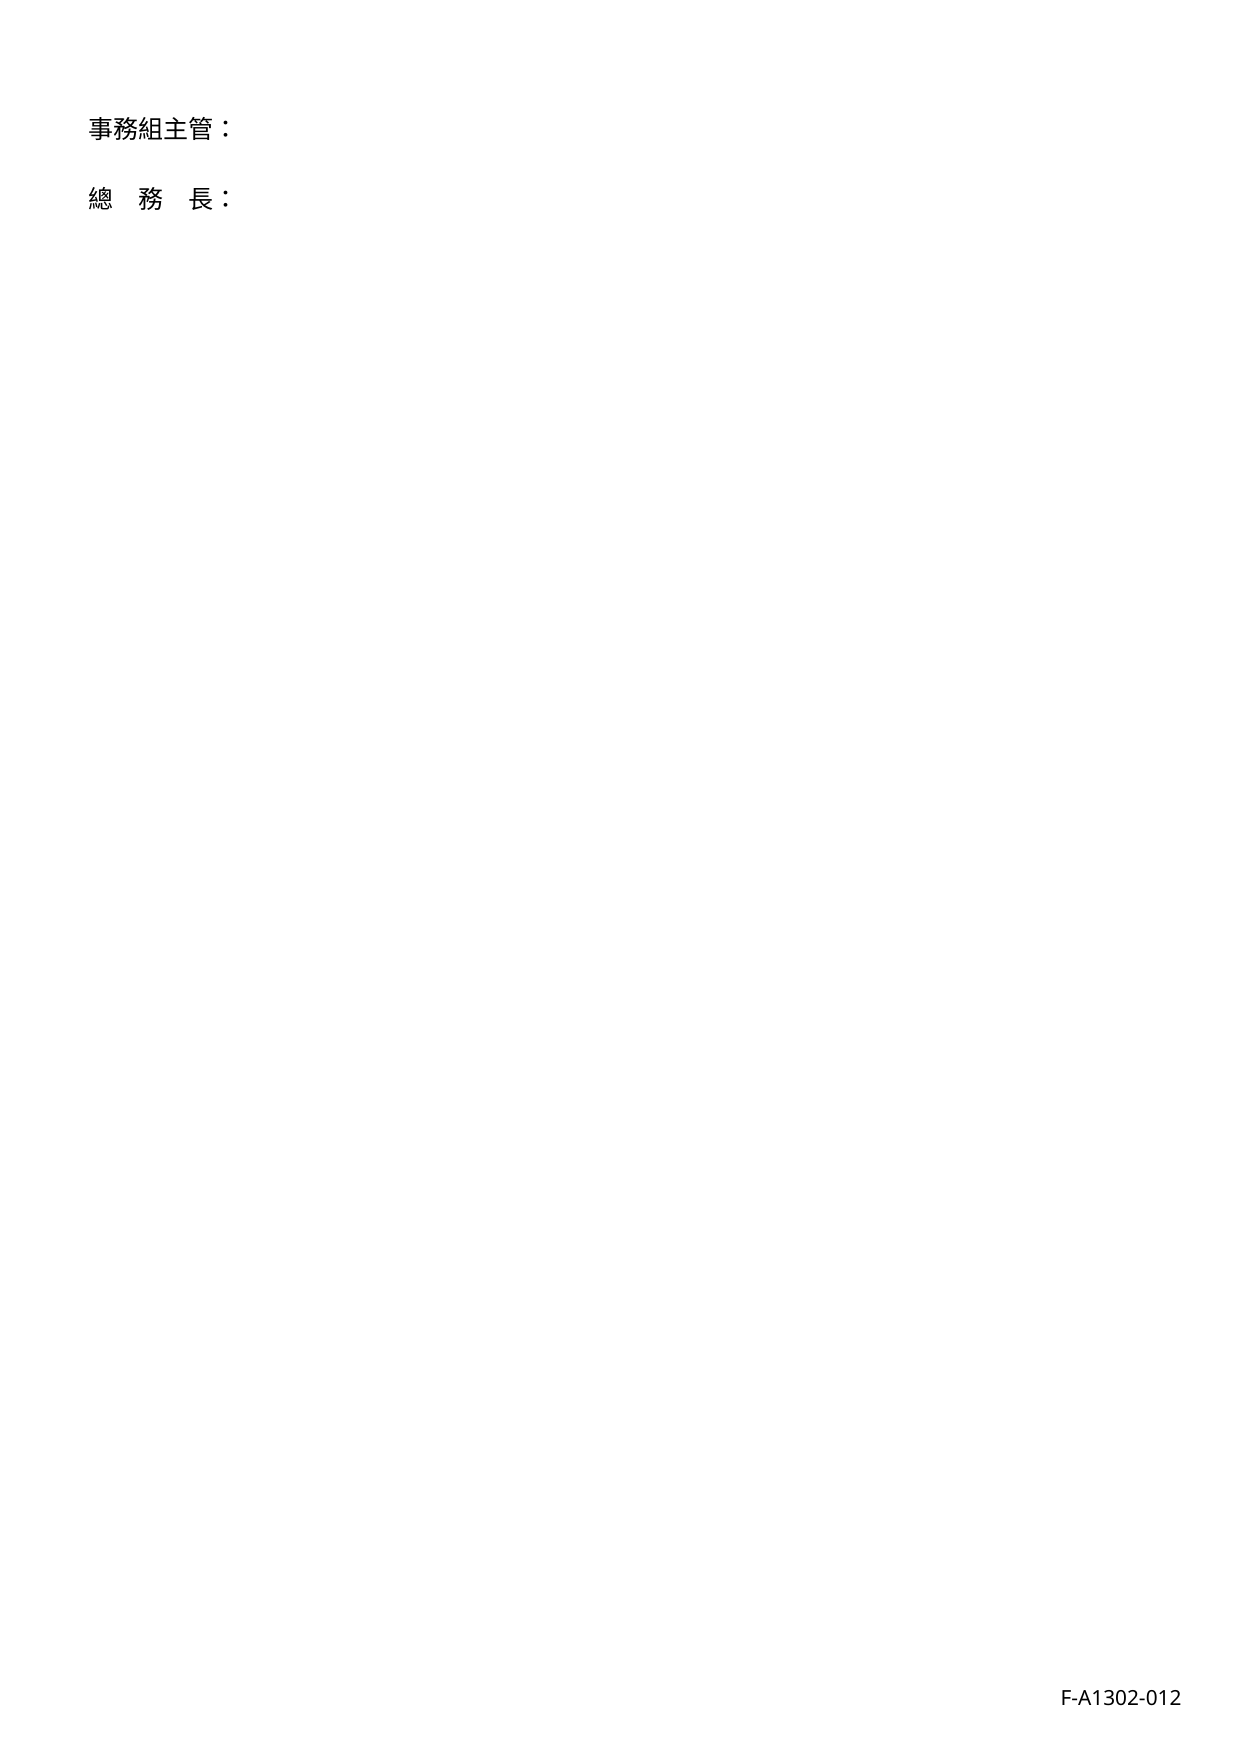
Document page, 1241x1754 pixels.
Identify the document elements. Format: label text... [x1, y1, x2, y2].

text 總 務 長： [89, 179, 1181, 216]
text 事務組主管： [89, 109, 1181, 145]
